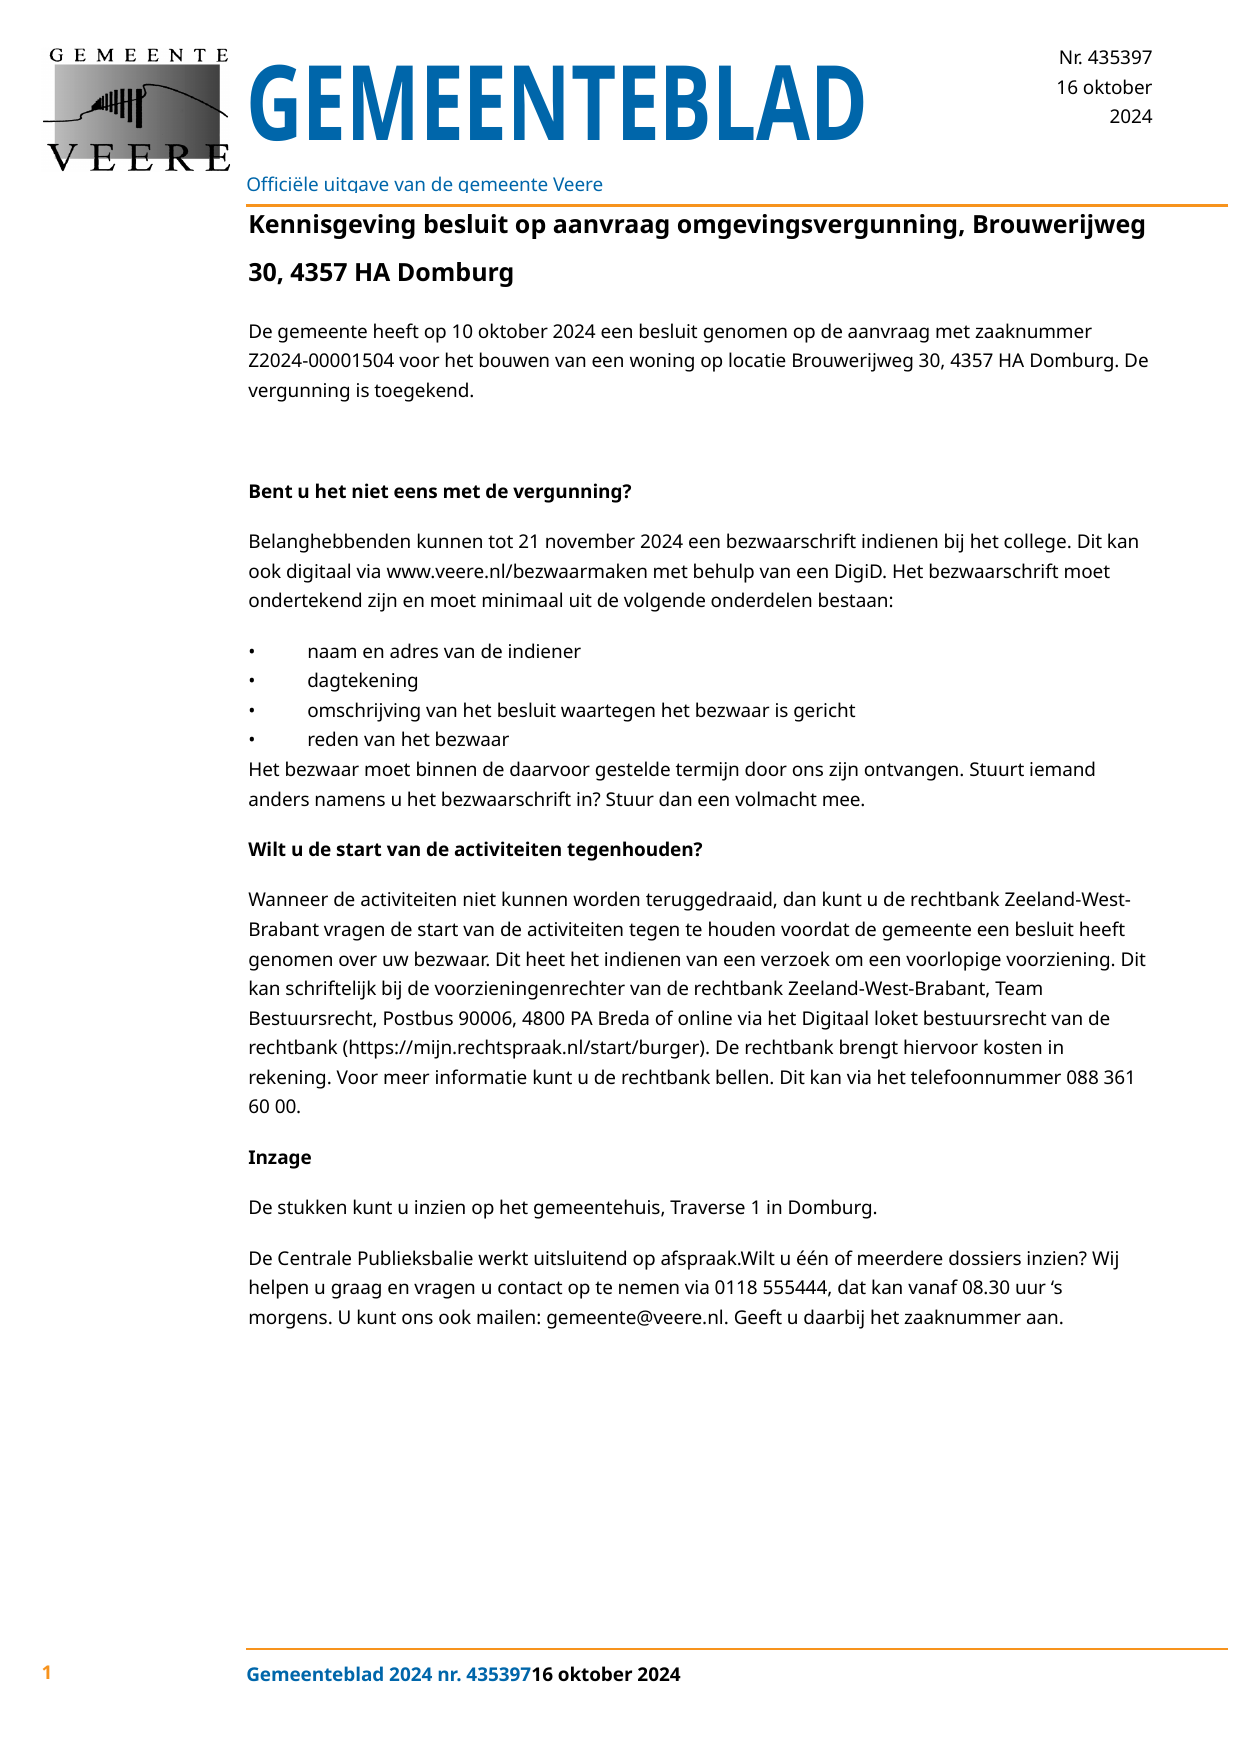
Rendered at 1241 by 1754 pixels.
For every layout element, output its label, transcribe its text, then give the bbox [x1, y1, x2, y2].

list naam en adres van de indiener [248, 638, 1152, 664]
text De gemeente heeft op 10 oktober 2024 een besluit genomen op de aanvraag met zaaknummer Z2024-00001504 voor het bouwen van een woning op locatie Brouwerijweg 30, 4357 HA Domburg. De vergunning is toegekend. [248, 318, 1152, 403]
text Belanghebbenden kunnen tot 21 november 2024 een bezwaarschrift indienen bij het college. Dit kan ook digitaal via www.veere.nl/bezwaarmaken met behulp van een DigiD. Het bezwaarschrift moet ondertekend zijn en moet minimaal uit de volgende onderdelen bestaan: [248, 528, 1152, 613]
text Kennisgeving besluit op aanvraag omgevingsvergunning, Brouwerijweg 30, 4357 HA Domburg [248, 207, 1152, 288]
text Bent u het niet eens met de vergunning? [248, 478, 1152, 504]
list omschrijving van het besluit waartegen het bezwaar is gericht [248, 697, 1152, 723]
text De Centrale Publieksbalie werkt uitsluitend op afspraak.Wilt u één of meerdere dossiers inzien? Wij helpen u graag en vragen u contact op te nemen via 0118 555444, dat kan vanaf 08.30 uur ‘s morgens. U kunt ons ook mailen: gemeente@veere.nl. Geeft u daarbij het zaaknummer aan. [248, 1245, 1152, 1330]
text Wilt u de start van de activiteiten tegenhouden? [248, 836, 1152, 862]
text De stukken kunt u inzien op het gemeentehuis, Traverse 1 in Domburg. [248, 1194, 1152, 1220]
picture [41, 47, 231, 172]
text Inzage [248, 1144, 1152, 1170]
list dagtekening [248, 667, 1152, 693]
text Het bezwaar moet binnen de daarvoor gestelde termijn door ons zijn ontvangen. Stuurt iemand anders namens u het bezwaarschrift in? Stuur dan een volmacht mee. [248, 756, 1152, 812]
list reden van het bezwaar [248, 727, 1152, 752]
text Wanneer de activiteiten niet kunnen worden teruggedraaid, dan kunt u de rechtbank Zeeland-West-Brabant vragen de start van de activiteiten tegen te houden voordat de gemeente een besluit heeft genomen over uw bezwaar. Dit heet het indienen van een verzoek om een voorlopige voorziening. Dit kan schriftelijk bij de voorzieningenrechter van de rechtbank Zeeland-West-Brabant, Team Bestuursrecht, Postbus 90006, 4800 PA Breda of online via het Digitaal loket bestuursrecht van de rechtbank (https://mijn.rechtspraak.nl/start/burger). De rechtbank brengt hiervoor kosten in rekening. Voor meer informatie kunt u de rechtbank bellen. Dit kan via het telefoonnummer 088 361 60 00. [248, 887, 1152, 1119]
